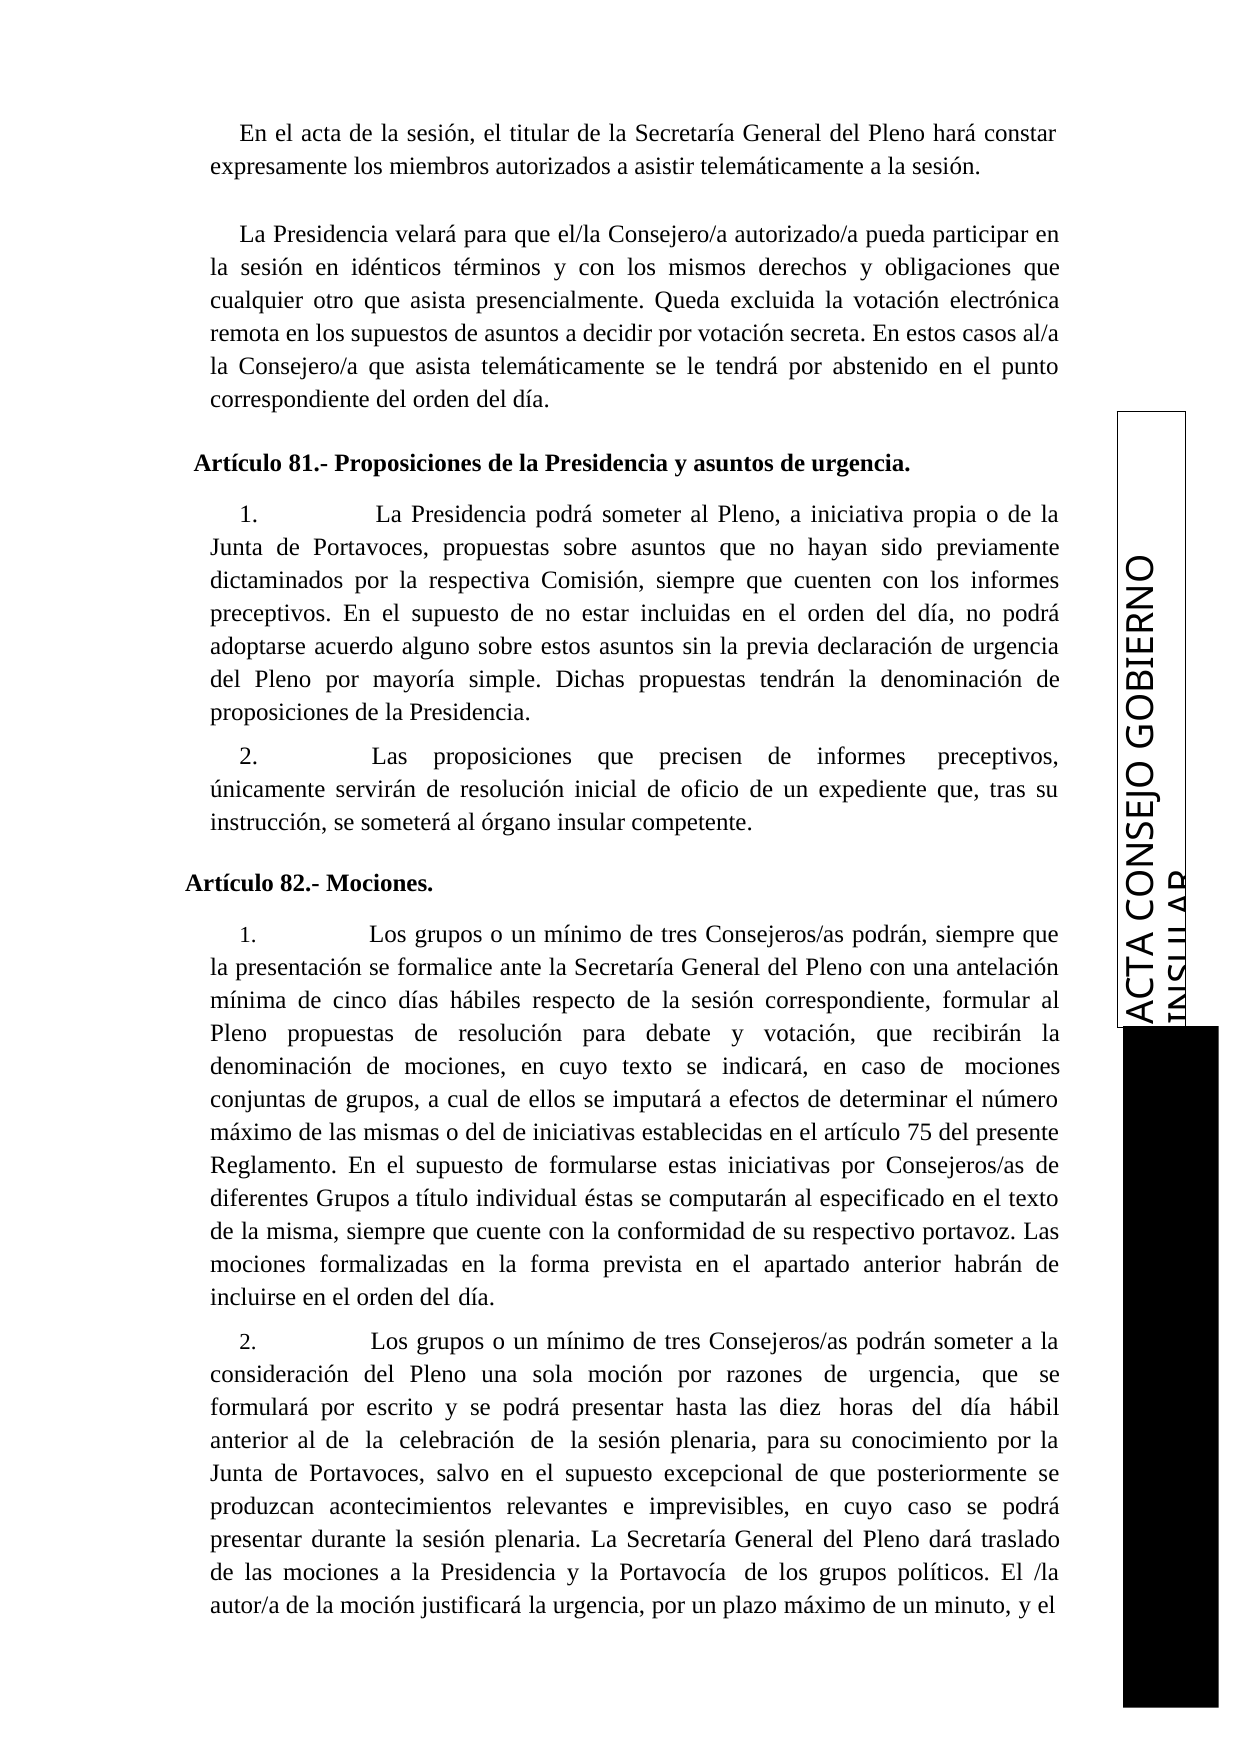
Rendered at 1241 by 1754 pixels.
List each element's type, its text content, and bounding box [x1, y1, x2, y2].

subtitle Artículo 82.- Mociones. [185, 868, 1086, 897]
list Los grupos o un mínimo de tres Consejeros/as podrán, siempre que la presentación se formalice ante la Secretaría General del Pleno con una antelación mínima de cinco días hábiles respecto de la sesión correspondiente, formular al Pleno propuestas de resolución para debate y votación, que recibirán la denominación de mociones, en cuyo texto se indicará, en caso de mociones conjuntas de grupos, a cual de ellos se imputará a efectos de determinar el número máximo de las mismas o del de iniciativas establecidas en el artículo 75 del presente Reglamento. En el supuesto de formularse estas iniciativas por Consejeros/as de diferentes Grupos a título individual éstas se computarán al especificado en el texto de la misma, siempre que cuente con la conformidad de su respectivo portavoz. Las mociones formalizadas en la forma prevista en el apartado anterior habrán de incluirse en el orden del día. [210, 919, 1060, 1311]
text En el acta de la sesión, el titular de la Secretaría General del Pleno hará constar expresamente los miembros autorizados a asistir telemáticamente a la sesión. [210, 118, 1058, 180]
list Los grupos o un mínimo de tres Consejeros/as podrán someter a la consideración del Pleno una sola moción por razones de urgencia, que se formulará por escrito y se podrá presentar hasta las diez horas del día hábil anterior al de la celebración de la sesión plenaria, para su conocimiento por la Junta de Portavoces, salvo en el supuesto excepcional de que posteriormente se produzcan acontecimientos relevantes e imprevisibles, en cuyo caso se podrá presentar durante la sesión plenaria. La Secretaría General del Pleno dará traslado de las mociones a la Presidencia y la Portavocía de los grupos políticos. El /la autor/a de la moción justificará la urgencia, por un plazo máximo de un minuto, y el [210, 1326, 1060, 1619]
list La Presidencia podrá someter al Pleno, a iniciativa propia o de la Junta de Portavoces, propuestas sobre asuntos que no hayan sido previamente dictaminados por la respectiva Comisión, siempre que cuenten con los informes preceptivos. En el supuesto de no estar incluidas en el orden del día, no podrá adoptarse acuerdo alguno sobre estos asuntos sin la previa declaración de urgencia del Pleno por mayoría simple. Dichas propuestas tendrán la denominación de proposiciones de la Presidencia. [210, 499, 1060, 726]
text La Presidencia velará para que el/la Consejero/a autorizado/a pueda participar en la sesión en idénticos términos y con los mismos derechos y obligaciones que cualquier otro que asista presencialmente. Queda excluida la votación electrónica remota en los supuestos de asuntos a decidir por votación secreta. En estos casos al/a la Consejero/a que asista telemáticamente se le tendrá por abstenido en el punto correspondiente del orden del día. [210, 219, 1060, 413]
list Las proposiciones que precisen de informes preceptivos, únicamente servirán de resolución inicial de oficio de un expediente que, tras su instrucción, se someterá al órgano insular competente. [210, 741, 1059, 836]
subtitle Artículo 81.- Proposiciones de la Presidencia y asuntos de urgencia. [193, 448, 1086, 477]
text ACTA CONSEJO GOBIERNO INSULAR [1118, 414, 1183, 1027]
